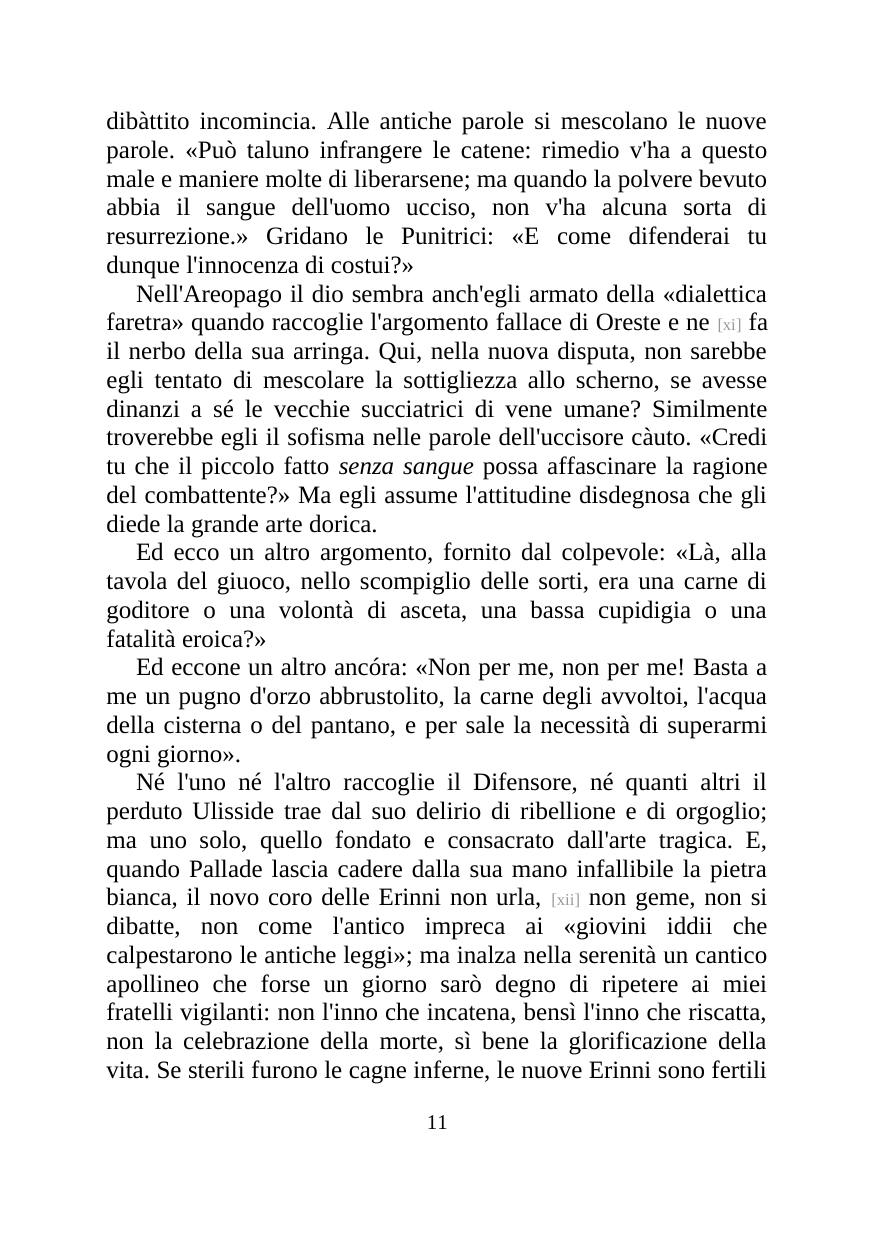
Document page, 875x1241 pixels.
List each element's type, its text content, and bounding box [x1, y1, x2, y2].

text Ed ecco un altro argomento, fornito dal colpevole: «Là, alla tavola del giuoco, nello scompiglio delle sorti, era una carne di goditore o una volontà di asceta, una bassa cupidigia o una fatalità eroica?» [106, 537, 768, 652]
text dibàttito incomincia. Alle antiche parole si mescolano le nuove parole. «Può taluno infrangere le catene: rimedio v'ha a questo male e maniere molte di liberarsene; ma quando la polvere bevuto abbia il sangue dell'uomo ucciso, non v'ha alcuna sorta di resurrezione.» Gridano le Punitrici: «E come difenderai tu dunque l'innocenza di costui?» [106, 106, 768, 279]
text Nell'Areopago il dio sembra anch'egli armato della «dialettica faretra» quando raccoglie l'argomento fallace di Oreste e ne [xi] fa il nerbo della sua arringa. Qui, nella nuova disputa, non sarebbe egli tentato di mescolare la sottigliezza allo scherno, se avesse dinanzi a sé le vecchie succiatrici di vene umane? Similmente troverebbe egli il sofisma nelle parole dell'uccisore càuto. «Credi tu che il piccolo fatto senza sangue possa affascinare la ragione del combattente?» Ma egli assume l'attitudine disdegnosa che gli diede la grande arte dorica. [106, 279, 768, 537]
text Né l'uno né l'altro raccoglie il Difensore, né quanti altri il perduto Ulisside trae dal suo delirio di ribellione e di orgoglio; ma uno solo, quello fondato e consacrato dall'arte tragica. E, quando Pallade lascia cadere dalla sua mano infallibile la pietra bianca, il novo coro delle Erinni non urla, [xii] non geme, non si dibatte, non come l'antico impreca ai «giovini iddii che calpestarono le antiche leggi»; ma inalza nella serenità un cantico apollineo che forse un giorno sarò degno di ripetere ai miei fratelli vigilanti: non l'inno che incatena, bensì l'inno che riscatta, non la celebrazione della morte, sì bene la glorificazione della vita. Se sterili furono le cagne inferne, le nuove Erinni sono fertili [106, 767, 768, 1084]
text Ed eccone un altro ancóra: «Non per me, non per me! Basta a me un pugno d'orzo abbrustolito, la carne degli avvoltoi, l'acqua della cisterna o del pantano, e per sale la necessità di superarmi ogni giorno». [106, 652, 768, 767]
